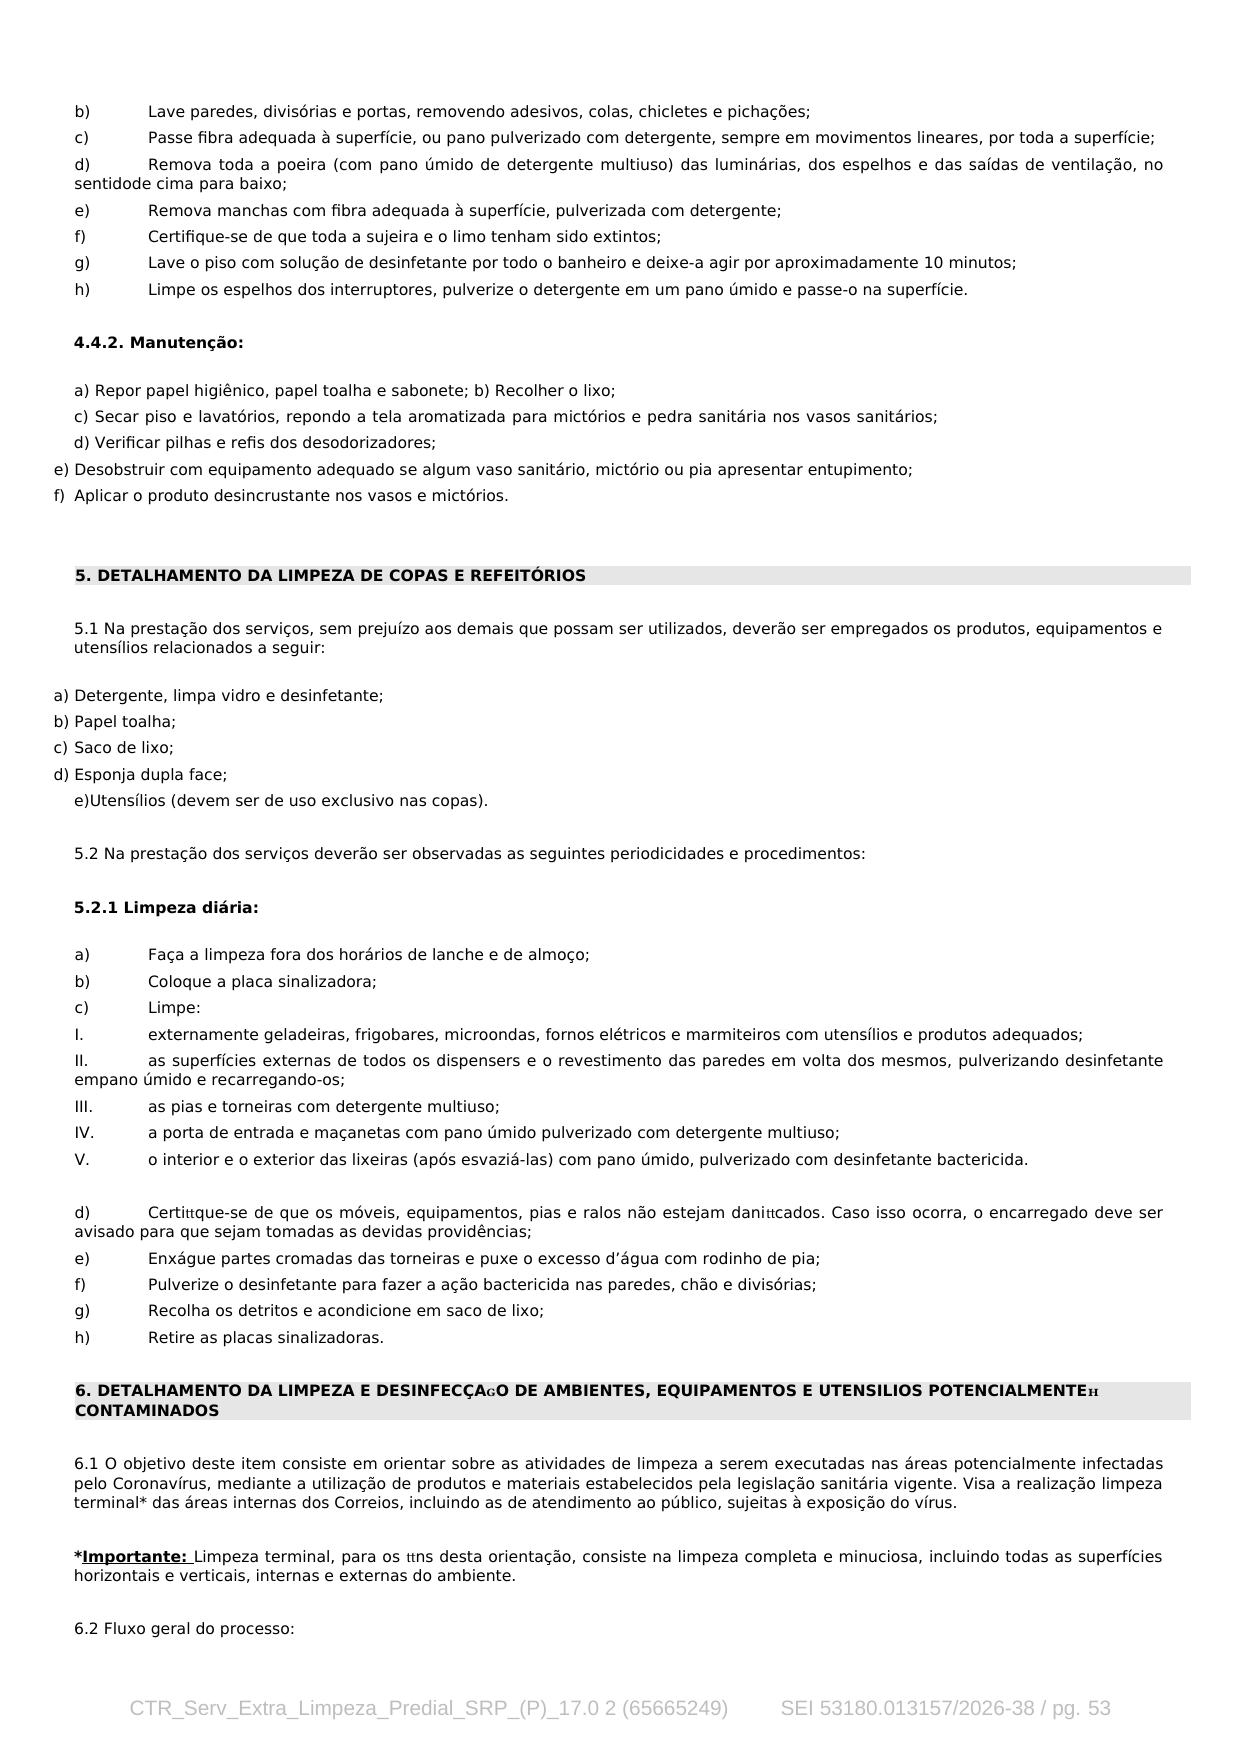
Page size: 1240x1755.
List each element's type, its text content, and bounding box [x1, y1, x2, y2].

list as superfícies externas de todos os dispensers e o revestimento das paredes em volta dos mesmos, pulverizando desinfetante empano úmido e recarregando-os; [74, 1052, 1165, 1089]
list Remova manchas com fibra adequada à superfície, pulverizada com detergente; [74, 202, 1165, 220]
list externamente geladeiras, frigobares, microondas, fornos elétricos e marmiteiros com utensílios e produtos adequados; [74, 1025, 1165, 1044]
subtitle 5. DETALHAMENTO DA LIMPEZA DE COPAS E REFEITÓRIOS [75, 566, 1191, 585]
list Limpe: [74, 999, 1165, 1017]
text *Importante: Limpeza terminal, para os ns desta orientação, consiste na limpeza completa e minuciosa, incluindo todas as superfícies horizontais e verticais, internas e externas do ambiente. [74, 1547, 1165, 1585]
text 6.2 Fluxo geral do processo: [74, 1620, 1165, 1638]
list Desobstruir com equipamento adequado se algum vaso sanitário, mictório ou pia apresentar entupimento; [53, 461, 1165, 479]
list Detergente, limpa vidro e desinfetante; [53, 687, 1165, 705]
list o interior e o exterior das lixeiras (após esvaziá-las) com pano úmido, pulverizado com desinfetante bactericida. [74, 1150, 1165, 1169]
list Remova toda a poeira (com pano úmido de detergente multiuso) das luminárias, dos espelhos e das saídas de ventilação, no sentidode cima para baixo; [74, 156, 1165, 193]
list Lave paredes, divisórias e portas, removendo adesivos, colas, chicletes e pichações; [74, 103, 1165, 121]
list Passe fibra adequada à superfície, ou pano pulverizado com detergente, sempre em movimentos lineares, por toda a superfície; [74, 129, 1165, 148]
list Recolha os detritos e acondicione em saco de lixo; [74, 1302, 1165, 1321]
list Certifique-se de que toda a sujeira e o limo tenham sido extintos; [74, 228, 1165, 246]
text c) Secar piso e lavatórios, repondo a tela aromatizada para mictórios e pedra sanitária nos vasos sanitários; d) Verificar pilhas e refis dos desodorizadores; [74, 408, 939, 452]
list Certique-se de que os móveis, equipamentos, pias e ralos não estejam danicados. Caso isso ocorra, o encarregado deve ser avisado para que sejam tomadas as devidas providências; [74, 1204, 1165, 1241]
list Retire as placas sinalizadoras. [74, 1329, 1165, 1347]
text 6.1 O objetivo deste item consiste em orientar sobre as atividades de limpeza a serem executadas nas áreas potencialmente infectadas pelo Coronavírus, mediante a utilização de produtos e materiais estabelecidos pela legislação sanitária vigente. Visa a realização limpeza terminal* das áreas internas dos Correios, incluindo as de atendimento ao público, sujeitas à exposição do vírus. [74, 1455, 1165, 1512]
list Saco de lixo; [53, 739, 1165, 757]
list Papel toalha; [53, 713, 1165, 731]
text a) Repor papel higiênico, papel toalha e sabonete; b) Recolher o lixo; [74, 382, 1165, 400]
list Aplicar o produto desincrustante nos vasos e mictórios. [53, 487, 1165, 505]
list Faça a limpeza fora dos horários de lanche e de almoço; [74, 946, 1165, 964]
list Esponja dupla face; [53, 766, 1165, 784]
text e)Utensílios (devem ser de uso exclusivo nas copas). [74, 792, 1165, 810]
list Coloque a placa sinalizadora; [74, 973, 1165, 991]
list Limpe os espelhos dos interruptores, pulverize o detergente em um pano úmido e passe-o na superfície. [74, 281, 1165, 299]
list a porta de entrada e maçanetas com pano úmido pulverizado com detergente multiuso; [74, 1124, 1165, 1142]
list Pulverize o desinfetante para fazer a ação bactericida nas paredes, chão e divisórias; [74, 1276, 1165, 1294]
text 4.4.2. Manutenção: [74, 334, 912, 352]
text 5.2.1 Limpeza diária: [74, 899, 912, 917]
text 5.1 Na prestação dos serviços, sem prejuízo aos demais que possam ser utilizados, deverão ser empregados os produtos, equipamentos e utensílios relacionados a seguir: [74, 619, 1165, 657]
list Enxágue partes cromadas das torneiras e puxe o excesso d’água com rodinho de pia; [74, 1250, 1165, 1268]
text 5.2 Na prestação dos serviços deverão ser observadas as seguintes periodicidades e procedimentos: [74, 845, 1165, 863]
list Lave o piso com solução de desinfetante por todo o banheiro e deixe-a agir por aproximadamente 10 minutos; [74, 254, 1165, 273]
list as pias e torneiras com detergente multiuso; [74, 1098, 1165, 1116]
subtitle 6. DETALHAMENTO DA LIMPEZA E DESINFECÇAO DE AMBIENTES, EQUIPAMENTOS E UTENSILIOS POTENCIALMENTE CONTAMINADOS [75, 1382, 1191, 1420]
